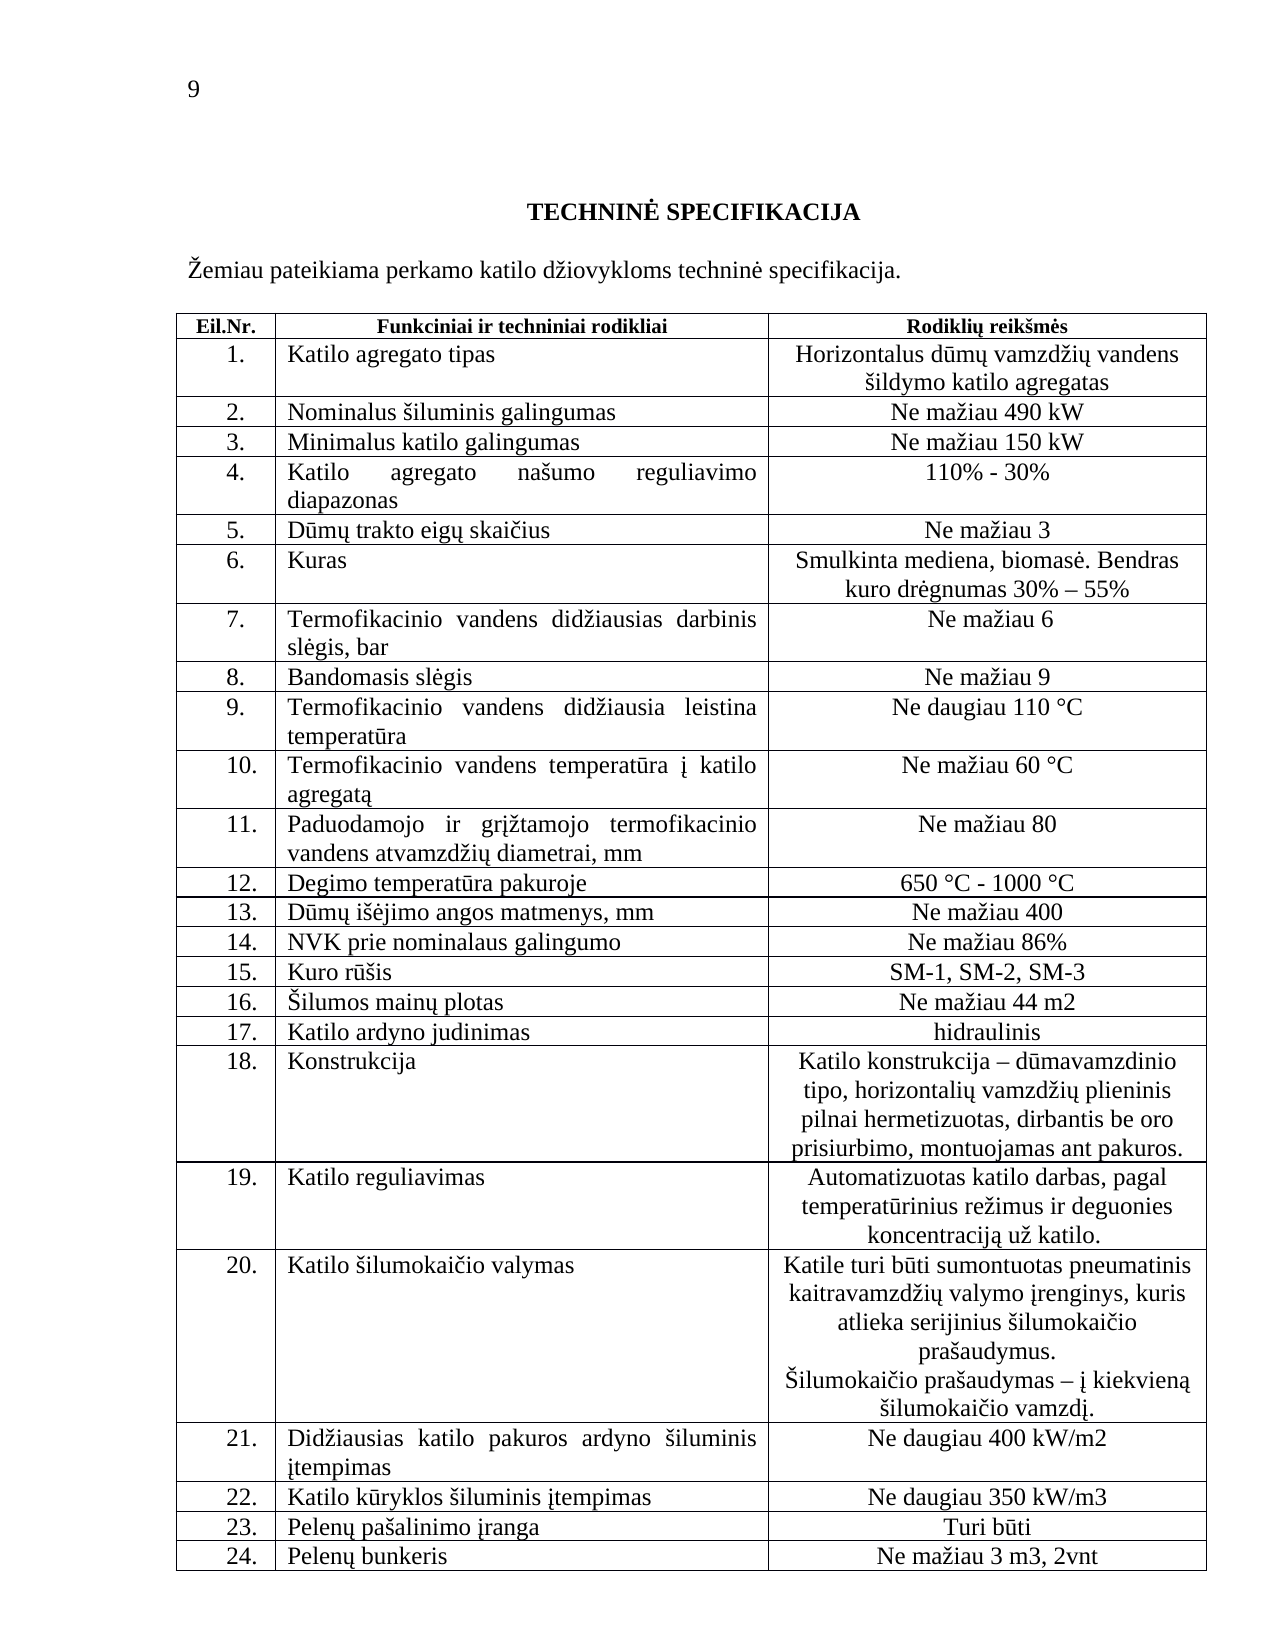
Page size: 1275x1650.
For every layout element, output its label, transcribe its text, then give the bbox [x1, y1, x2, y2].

table_cell Kuro rūšis [276, 957, 768, 986]
table_cell Ne mažiau 150 kW [769, 427, 1206, 456]
table_cell Smulkinta mediena, biomasė. Bendras kuro drėgnumas 30% – 55% [769, 545, 1206, 603]
table_cell [177, 751, 275, 808]
table_cell 110% - 30% [769, 457, 1206, 514]
table_cell [177, 957, 275, 986]
table_cell [177, 604, 275, 661]
table_cell [177, 898, 275, 926]
table_cell Horizontalus dūmų vamzdžių vandens šildymo katilo agregatas [769, 339, 1206, 396]
table_cell [177, 927, 275, 956]
table_cell Kuras [276, 545, 768, 603]
table_cell Ne mažiau 6 [769, 604, 1206, 661]
table_cell Termofikacinio vandens didžiausia leistina temperatūra [276, 692, 768, 749]
table_cell Katilo konstrukcija – dūmavamzdinio tipo, horizontalių vamzdžių plieninis pilnai hermetizuotas, dirbantis be oro prisiurbimo, montuojamas ant pakuros. [769, 1046, 1206, 1161]
table_header Funkciniai ir techniniai rodikliai [276, 314, 768, 338]
table_cell [177, 1423, 275, 1481]
table_cell [177, 515, 275, 544]
table_cell Ne daugiau 110 °C [769, 692, 1206, 749]
table_cell Katilo šilumokaičio valymas [276, 1250, 768, 1422]
table_cell Automatizuotas katilo darbas, pagal temperatūrinius režimus ir deguonies koncentraciją už katilo. [769, 1163, 1206, 1249]
table_cell Bandomasis slėgis [276, 662, 768, 691]
table_cell Ne mažiau 80 [769, 809, 1206, 867]
table_cell Dūmų išėjimo angos matmenys, mm [276, 898, 768, 926]
table_cell Ne mažiau 3 m3, 2vnt [769, 1541, 1206, 1570]
table_cell [177, 1541, 275, 1570]
table_cell Ne mažiau 490 kW [769, 397, 1206, 426]
text TECHNINĖ SPECIFIKACIJA [187, 197, 1200, 226]
table_cell Pelenų pašalinimo įranga [276, 1512, 768, 1540]
table_cell [177, 1512, 275, 1540]
table_cell Termofikacinio vandens temperatūra į katilo agregatą [276, 751, 768, 808]
table_cell [177, 545, 275, 603]
table_cell Didžiausias katilo pakuros ardyno šiluminis įtempimas [276, 1423, 768, 1481]
table_cell [177, 1250, 275, 1422]
table_cell Ne mažiau 44 m2 [769, 987, 1206, 1016]
table_cell [177, 1482, 275, 1511]
table_cell Ne mažiau 400 [769, 898, 1206, 926]
table_cell [177, 427, 275, 456]
text Žemiau pateikiama perkamo katilo džiovykloms techninė specifikacija. [187, 255, 1200, 284]
table_cell [177, 987, 275, 1016]
table_cell Konstrukcija [276, 1046, 768, 1161]
table_cell Katilo kūryklos šiluminis įtempimas [276, 1482, 768, 1511]
table_cell [177, 692, 275, 749]
table_cell Degimo temperatūra pakuroje [276, 868, 768, 896]
table_cell Ne mažiau 3 [769, 515, 1206, 544]
table_cell [177, 1163, 275, 1249]
table_header Eil.Nr. [177, 314, 275, 338]
table_cell Šilumos mainų plotas [276, 987, 768, 1016]
table_cell Ne mažiau 86% [769, 927, 1206, 956]
table_cell Minimalus katilo galingumas [276, 427, 768, 456]
table_cell Katile turi būti sumontuotas pneumatinis kaitravamzdžių valymo įrenginys, kuris atlieka serijinius šilumokaičio prašaudymus. Šilumokaičio prašaudymas – į kiekvieną šilumokaičio vamzdį. [769, 1250, 1206, 1422]
table_cell Ne daugiau 350 kW/m3 [769, 1482, 1206, 1511]
table_cell [177, 809, 275, 867]
table_cell Katilo reguliavimas [276, 1163, 768, 1249]
table_cell Katilo agregato tipas [276, 339, 768, 396]
table_cell Ne mažiau 9 [769, 662, 1206, 691]
table_cell [177, 397, 275, 426]
table_cell [177, 662, 275, 691]
table_cell [177, 457, 275, 514]
table_cell hidraulinis [769, 1017, 1206, 1045]
table_cell [177, 1046, 275, 1161]
table_cell Nominalus šiluminis galingumas [276, 397, 768, 426]
table_cell [177, 1017, 275, 1045]
table_cell Ne mažiau 60 °C [769, 751, 1206, 808]
table_cell Ne daugiau 400 kW/m2 [769, 1423, 1206, 1481]
table_cell [177, 339, 275, 396]
table_cell Katilo agregato našumo reguliavimo diapazonas [276, 457, 768, 514]
table_header Rodiklių reikšmės [769, 314, 1206, 338]
table_cell Turi būti [769, 1512, 1206, 1540]
table_cell Katilo ardyno judinimas [276, 1017, 768, 1045]
table_cell Termofikacinio vandens didžiausias darbinis slėgis, bar [276, 604, 768, 661]
table_cell Paduodamojo ir grįžtamojo termofikacinio vandens atvamzdžių diametrai, mm [276, 809, 768, 867]
table_cell SM-1, SM-2, SM-3 [769, 957, 1206, 986]
table_cell [177, 868, 275, 896]
table_cell Dūmų trakto eigų skaičius [276, 515, 768, 544]
table_cell Pelenų bunkeris [276, 1541, 768, 1570]
table_cell NVK prie nominalaus galingumo [276, 927, 768, 956]
table_cell 650 °C - 1000 °C [769, 868, 1206, 896]
